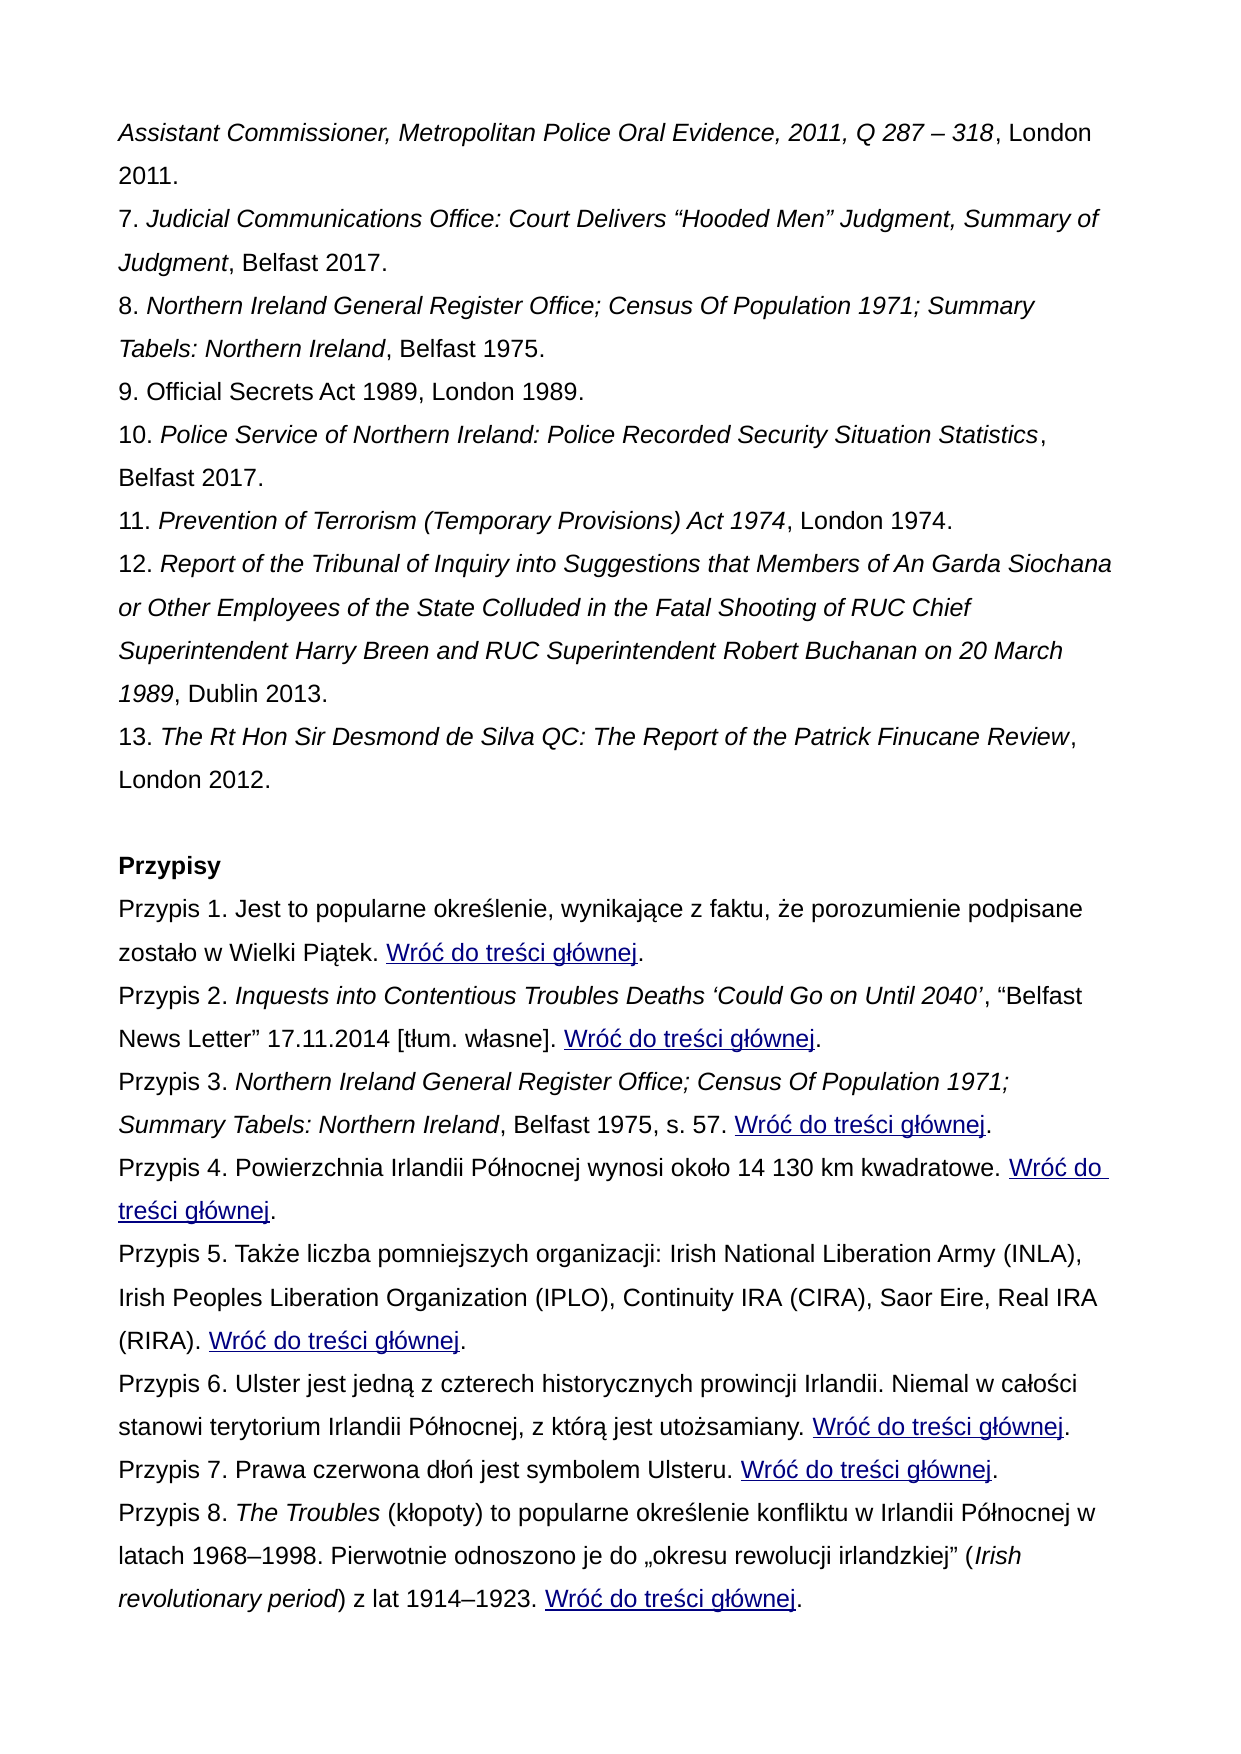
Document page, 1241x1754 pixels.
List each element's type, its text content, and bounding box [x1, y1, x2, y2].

subtitle Przypisy [118, 851, 1122, 880]
text 7. Judicial Communications Office: Court Delivers “Hooded Men” Judgment, Summary of Judgment, Belfast 2017. [118, 204, 1122, 276]
text 9. Official Secrets Act 1989, London 1989. [118, 377, 1122, 406]
text Przypis 7. Prawa czerwona dłoń jest symbolem Ulsteru. Wróć do treści głównej. [118, 1455, 1122, 1484]
text Przypis 5. Także liczba pomniejszych organizacji: Irish National Liberation Army (INLA), Irish Peoples Liberation Organization (IPLO), Continuity IRA (CIRA), Saor Eire, Real IRA (RIRA). Wróć do treści głównej. [118, 1239, 1122, 1354]
text 8. Northern Ireland General Register Office; Census Of Population 1971; Summary Tabels: Northern Ireland, Belfast 1975. [118, 291, 1122, 362]
text 12. Report of the Tribunal of Inquiry into Suggestions that Members of An Garda Siochana or Other Employees of the State Colluded in the Fatal Shooting of RUC Chief Superintendent Harry Breen and RUC Superintendent Robert Buchanan on 20 March 1989, Dublin 2013. [118, 549, 1122, 707]
text Przypis 2. Inquests into Contentious Troubles Deaths ‘Could Go on Until 2040’, “Belfast News Letter” 17.11.2014 [tłum. własne]. Wróć do treści głównej. [118, 981, 1122, 1052]
text 13. The Rt Hon Sir Desmond de Silva QC: The Report of the Patrick Finucane Review, London 2012. [118, 722, 1122, 794]
text Przypis 8. The Troubles (kłopoty) to popularne określenie konfliktu w Irlandii Północnej w latach 1968–1998. Pierwotnie odnoszono je do „okresu rewolucji irlandzkiej” (Irish revolutionary period) z lat 1914–1923. Wróć do treści głównej. [118, 1498, 1122, 1613]
text Przypis 4. Powierzchnia Irlandii Północnej wynosi około 14 130 km kwadratowe. Wróć do treści głównej. [118, 1153, 1122, 1225]
text 11. Prevention of Terrorism (Temporary Provisions) Act 1974, London 1974. [118, 506, 1122, 535]
text 10. Police Service of Northern Ireland: Police Recorded Security Situation Statistics, Belfast 2017. [118, 420, 1122, 492]
text Przypis 1. Jest to popularne określenie, wynikające z faktu, że porozumienie podpisane zostało w Wielki Piątek. Wróć do treści głównej. [118, 894, 1122, 966]
text Przypis 6. Ulster jest jedną z czterech historycznych prowincji Irlandii. Niemal w całości stanowi terytorium Irlandii Północnej, z którą jest utożsamiany. Wróć do treści głównej. [118, 1369, 1122, 1441]
text Assistant Commissioner, Metropolitan Police Oral Evidence, 2011, Q 287 – 318, London 2011. [118, 118, 1122, 190]
text Przypis 3. Northern Ireland General Register Office; Census Of Population 1971; Summary Tabels: Northern Ireland, Belfast 1975, s. 57. Wróć do treści głównej. [118, 1067, 1122, 1139]
